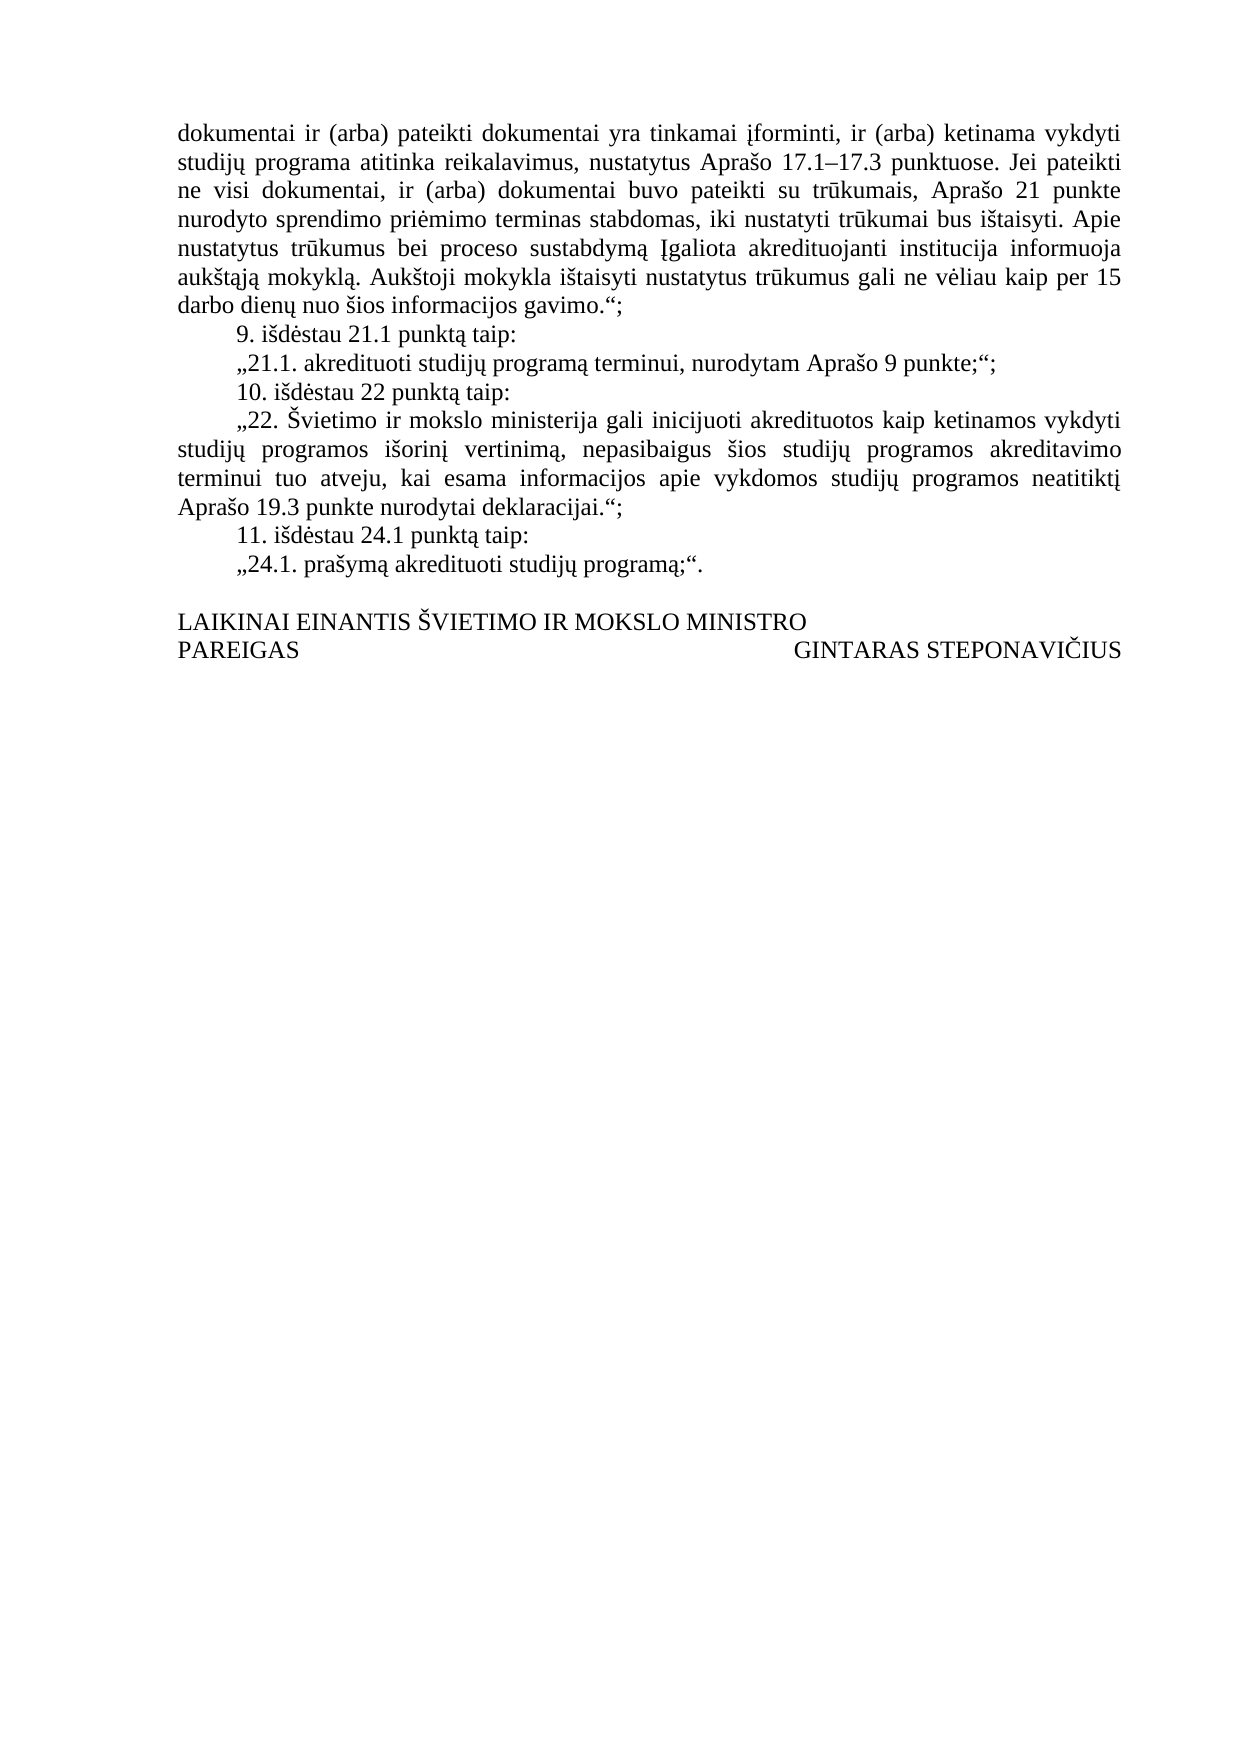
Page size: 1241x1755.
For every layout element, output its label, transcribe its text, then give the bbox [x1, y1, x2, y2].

text 11. išdėstau 24.1 punktą taip: [177, 521, 1122, 549]
text Laikinai einantis švietimo ir mokslo ministro [177, 607, 1122, 636]
text 9. išdėstau 21.1 punktą taip: [177, 319, 1122, 348]
text 10. išdėstau 22 punktą taip: [177, 377, 1122, 406]
text „24.1. prašymą akredituoti studijų programą;“. [177, 549, 1122, 578]
text dokumentai ir (arba) pateikti dokumentai yra tinkamai įforminti, ir (arba) ketinama vykdyti studijų programa atitinka reikalavimus, nustatytus Aprašo 17.1–17.3 punktuose. Jei pateikti ne visi dokumentai, ir (arba) dokumentai buvo pateikti su trūkumais, Aprašo 21 punkte nurodyto sprendimo priėmimo terminas stabdomas, iki nustatyti trūkumai bus ištaisyti. Apie nustatytus trūkumus bei proceso sustabdymą Įgaliota akredituojanti institucija informuoja aukštąją mokyklą. Aukštoji mokykla ištaisyti nustatytus trūkumus gali ne vėliau kaip per 15 darbo dienų nuo šios informacijos gavimo.“; [177, 118, 1122, 319]
text pareigas Gintaras Steponavičius [177, 636, 1122, 664]
text „21.1. akredituoti studijų programą terminui, nurodytam Aprašo 9 punkte;“; [177, 348, 1122, 377]
text „22. Švietimo ir mokslo ministerija gali inicijuoti akredituotos kaip ketinamos vykdyti studijų programos išorinį vertinimą, nepasibaigus šios studijų programos akreditavimo terminui tuo atveju, kai esama informacijos apie vykdomos studijų programos neatitiktį Aprašo 19.3 punkte nurodytai deklaracijai.“; [177, 406, 1122, 521]
